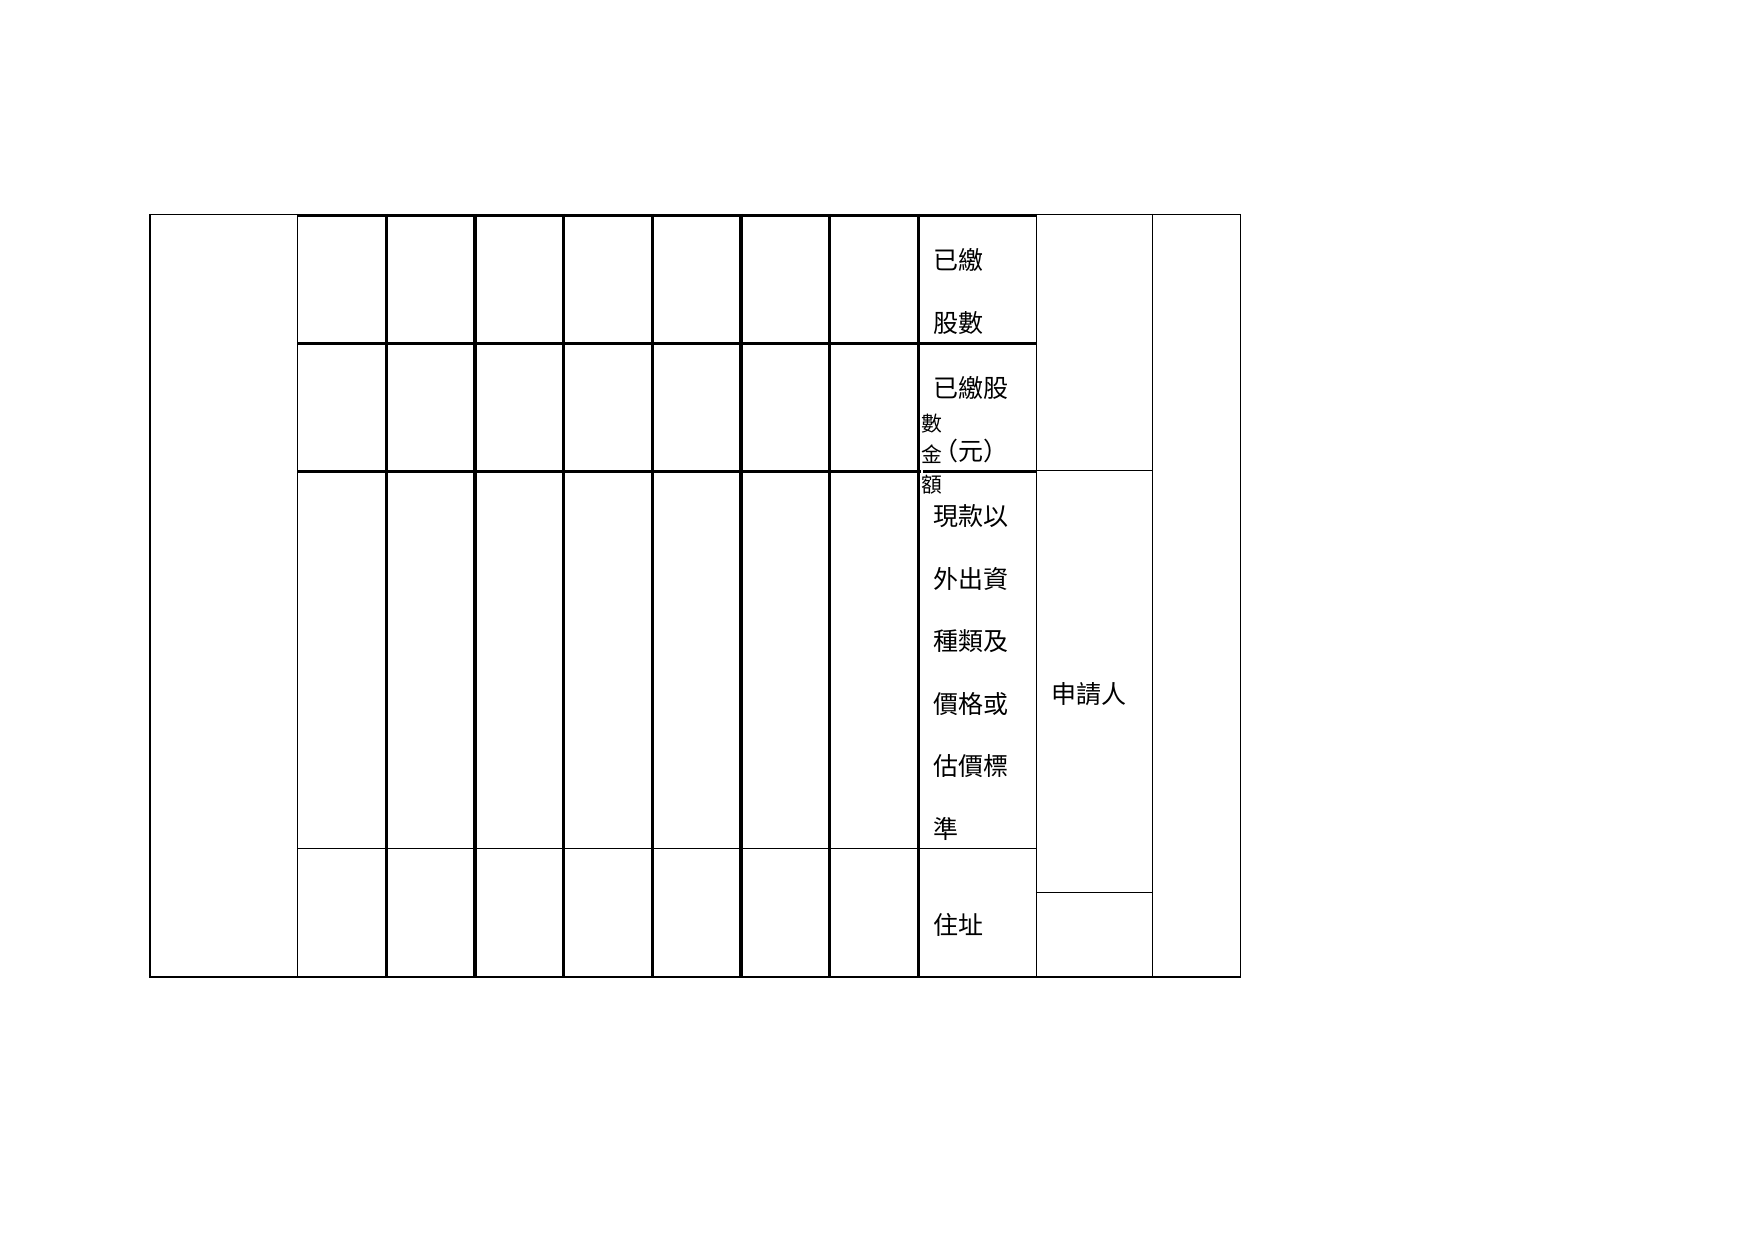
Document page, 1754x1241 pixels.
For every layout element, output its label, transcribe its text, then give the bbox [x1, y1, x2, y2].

table_cell [743, 473, 828, 848]
table_cell 已繳股 （元） [920, 345, 1036, 498]
table_cell [831, 345, 917, 470]
table_cell 現款以外出資種類及價格或估價標準 [920, 473, 1036, 848]
table_cell [298, 217, 385, 342]
table_cell [388, 345, 473, 470]
table_cell [654, 217, 739, 342]
table_cell [477, 849, 562, 976]
table_cell [388, 473, 473, 848]
table_cell [831, 849, 917, 976]
table_header [1153, 215, 1240, 976]
table_cell [1037, 893, 1093, 976]
table_cell 已繳 股數 [920, 217, 1036, 342]
table_cell 住址 [920, 849, 1036, 976]
table_cell [654, 849, 739, 976]
table_cell [298, 473, 385, 848]
table_cell [477, 217, 562, 342]
table_header [1037, 215, 1152, 470]
table_cell [388, 217, 473, 342]
table_cell [565, 473, 651, 848]
table_cell [654, 473, 739, 848]
table_cell [743, 217, 828, 342]
table_cell [298, 849, 385, 976]
table_cell [565, 345, 651, 470]
table_cell [388, 849, 473, 976]
table_cell [565, 217, 651, 342]
table_header [151, 215, 297, 976]
table_cell [477, 345, 562, 470]
table_cell [298, 345, 385, 470]
table_cell [743, 345, 828, 470]
table_cell [654, 345, 739, 470]
table_cell [743, 849, 828, 976]
table_cell （簽章） [1093, 893, 1152, 976]
table_cell [565, 849, 651, 976]
table_cell [477, 473, 562, 848]
table_cell [831, 217, 917, 342]
table_cell 申請人 [1037, 471, 1152, 892]
table_cell [831, 473, 917, 848]
